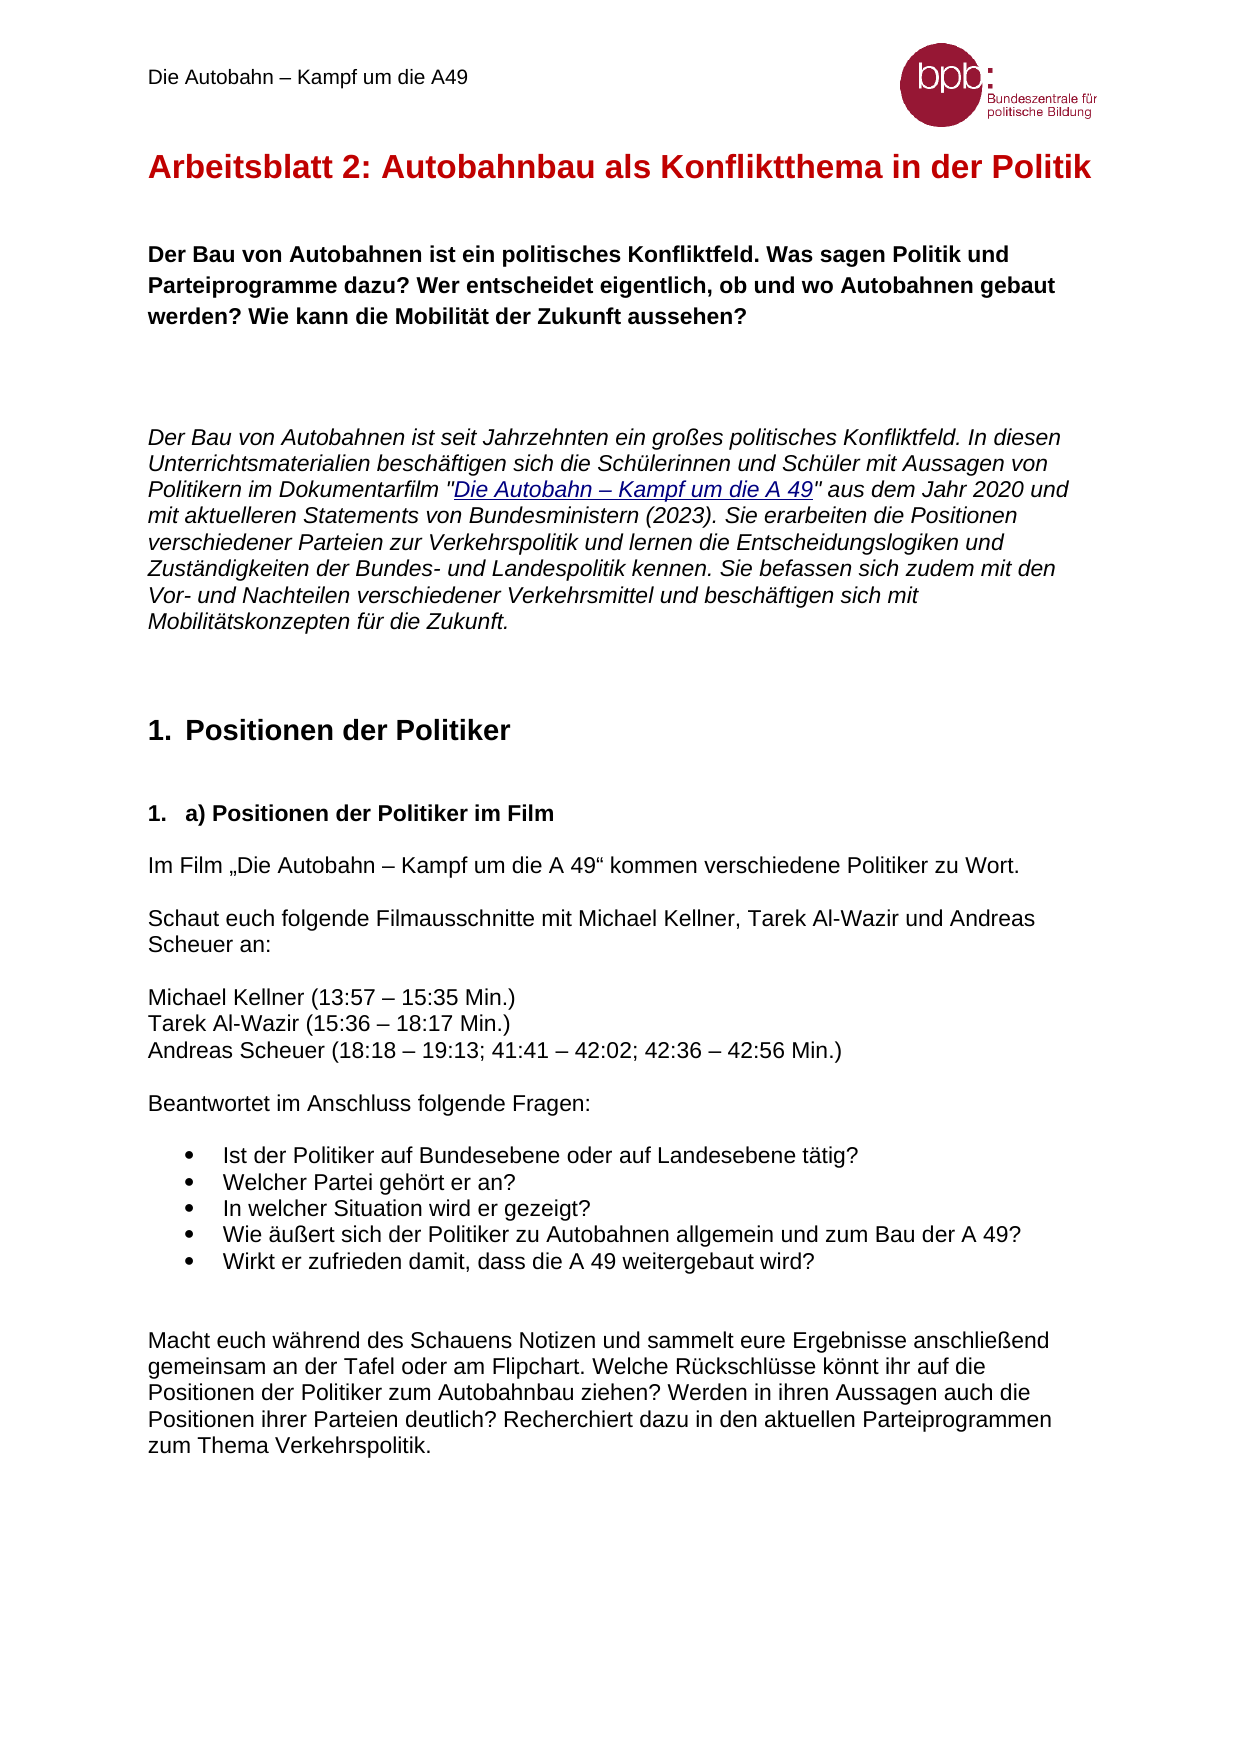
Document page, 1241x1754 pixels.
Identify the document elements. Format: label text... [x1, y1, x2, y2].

text Andreas Scheuer (18:18 – 19:13; 41:41 – 42:02; 42:36 – 42:56 Min.) [148, 1037, 1093, 1063]
text Macht euch während des Schauens Notizen und sammelt eure Ergebnisse anschließend gemeinsam an der Tafel oder am Flipchart. Welche Rückschlüsse könnt ihr auf die Positionen der Politiker zum Autobahnbau ziehen? Werden in ihren Aussagen auch die Positionen ihrer Parteien deutlich? Recherchiert dazu in den aktuellen Parteiprogrammen zum Thema Verkehrspolitik. [148, 1327, 1093, 1458]
text Im Film „Die Autobahn – Kampf um die A 49“ kommen verschiedene Politiker zu Wort. [148, 852, 1093, 879]
list In welcher Situation wird er gezeigt? [185, 1195, 1093, 1221]
text Beantwortet im Anschluss folgende Fragen: [148, 1089, 1093, 1116]
text Arbeitsblatt 2: Autobahnbau als Konfliktthema in der Politik [148, 148, 1093, 186]
text Tarek Al-Wazir (15:36 – 18:17 Min.) [148, 1010, 1093, 1037]
list Ist der Politiker auf Bundesebene oder auf Landesebene tätig? [185, 1142, 1093, 1168]
list Wie äußert sich der Politiker zu Autobahnen allgemein und zum Bau der A 49? [185, 1221, 1093, 1248]
list Positionen der Politiker [148, 713, 1093, 747]
list Welcher Partei gehört er an? [185, 1168, 1093, 1195]
list Wirkt er zufrieden damit, dass die A 49 weitergebaut wird? [185, 1248, 1093, 1274]
list a) Positionen der Politiker im Film [148, 799, 1093, 826]
text Der Bau von Autobahnen ist ein politisches Konfliktfeld. Was sagen Politik und Parteiprogramme dazu? Wer entscheidet eigentlich, ob und wo Autobahnen gebaut werden? Wie kann die Mobilität der Zukunft aussehen? [148, 236, 1093, 330]
text Michael Kellner (13:57 – 15:35 Min.) [148, 984, 1093, 1010]
text Der Bau von Autobahnen ist seit Jahrzehnten ein großes politisches Konfliktfeld. In diesen Unterrichtsmaterialien beschäftigen sich die Schülerinnen und Schüler mit Aussagen von Politikern im Dokumentarfilm "Die Autobahn – Kampf um die A 49" aus dem Jahr 2020 und mit aktuelleren Statements von Bundesministern (2023). Sie erarbeiten die Positionen verschiedener Parteien zur Verkehrspolitik und lernen die Entscheidungslogiken und Zuständigkeiten der Bundes- und Landespolitik kennen. Sie befassen sich zudem mit den Vor- und Nachteilen verschiedener Verkehrsmittel und beschäftigen sich mit Mobilitätskonzepten für die Zukunft. [148, 423, 1093, 634]
text Schaut euch folgende Filmausschnitte mit Michael Kellner, Tarek Al-Wazir und Andreas Scheuer an: [148, 905, 1093, 958]
